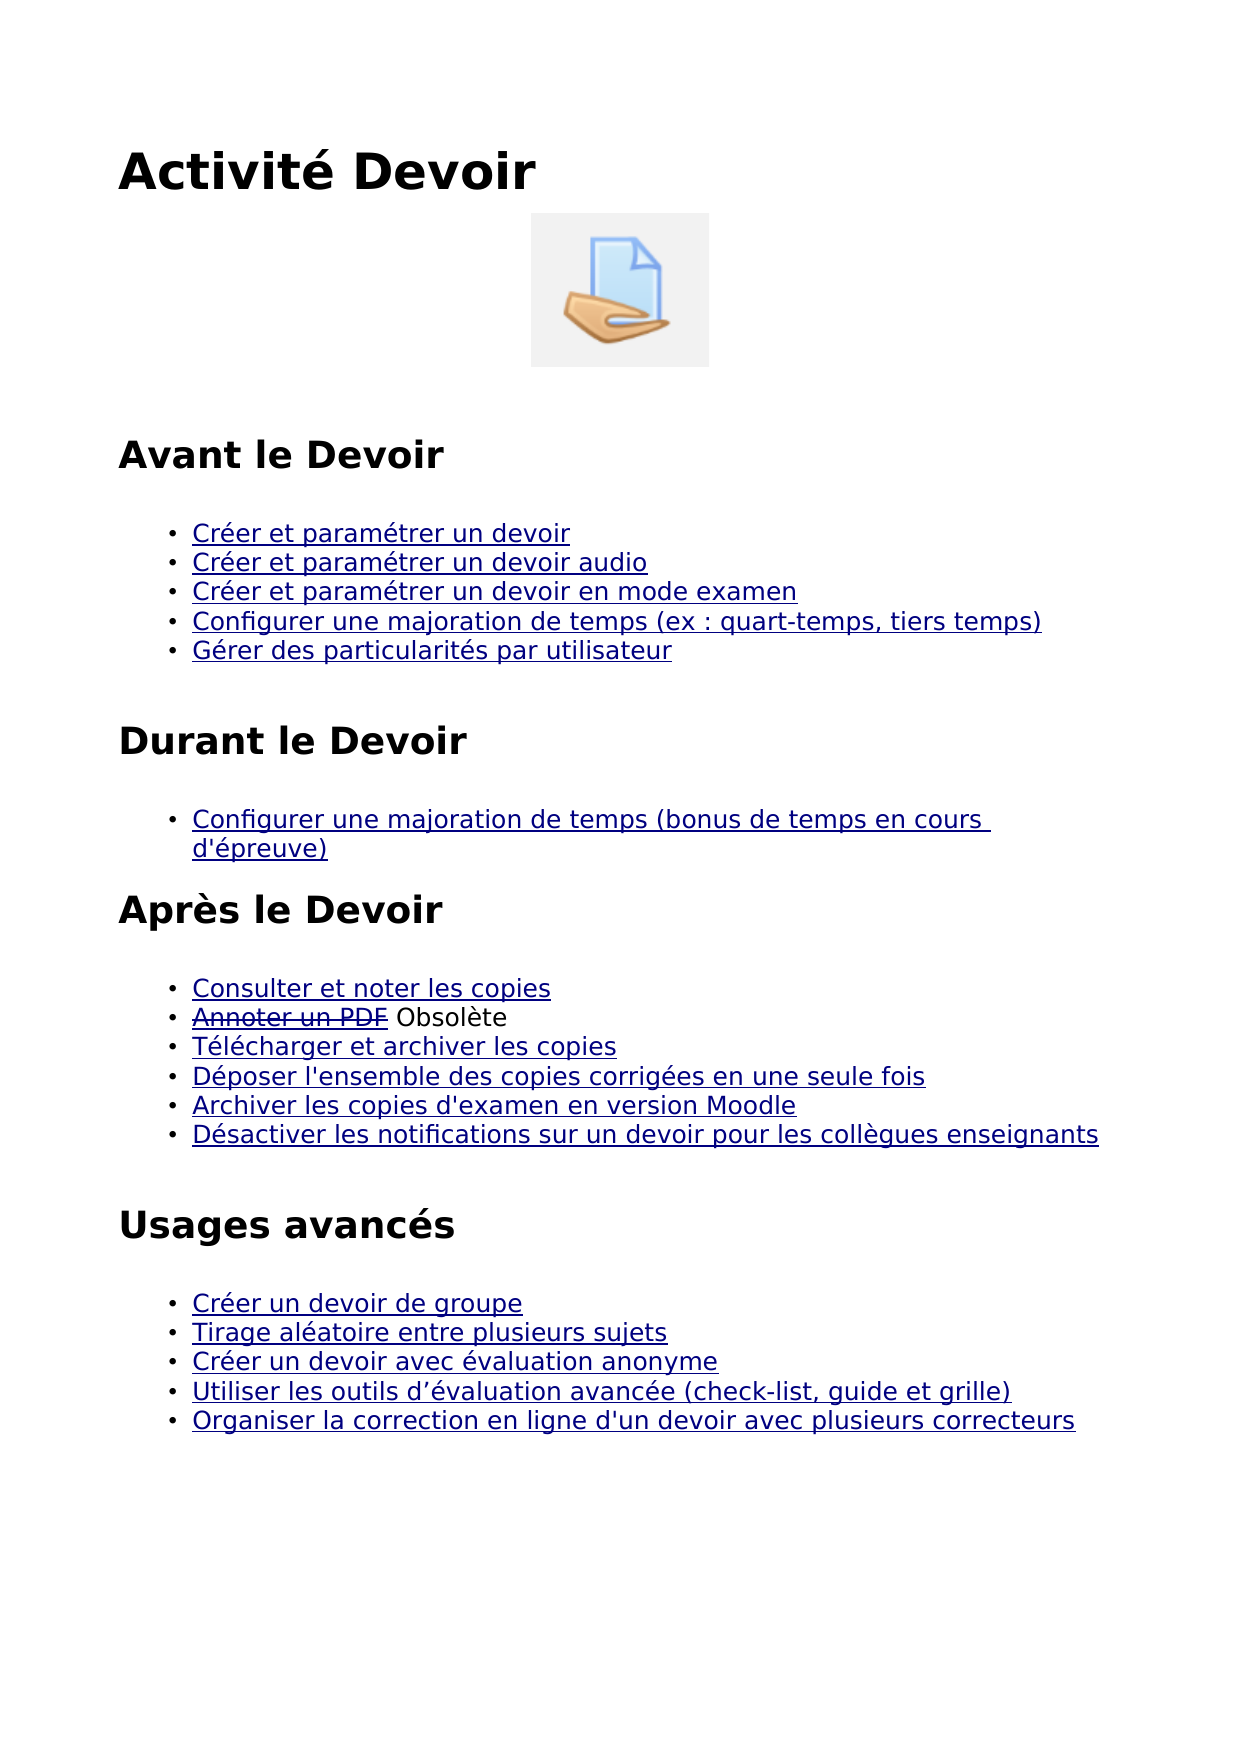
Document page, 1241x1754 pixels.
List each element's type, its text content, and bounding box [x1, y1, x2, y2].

list Configurer une majoration de temps (bonus de temps en cours d'épreuve) [177, 805, 1122, 863]
list Créer et paramétrer un devoir audio [177, 548, 1122, 578]
list Configurer une majoration de temps (ex : quart-temps, tiers temps) [177, 607, 1122, 636]
list Organiser la correction en ligne d'un devoir avec plusieurs correcteurs [177, 1406, 1122, 1435]
list Archiver les copies d'examen en version Moodle [177, 1091, 1122, 1120]
picture [531, 213, 710, 367]
subtitle Avant le Devoir [118, 434, 1122, 477]
list Créer un devoir avec évaluation anonyme [177, 1348, 1122, 1377]
list Gérer des particularités par utilisateur [177, 636, 1122, 665]
list Créer et paramétrer un devoir en mode examen [177, 578, 1122, 607]
subtitle Après le Devoir [118, 888, 1122, 932]
list Déposer l'ensemble des copies corrigées en une seule fois [177, 1062, 1122, 1091]
list Consulter et noter les copies [177, 974, 1122, 1003]
list Créer et paramétrer un devoir [177, 519, 1122, 548]
list Tirage aléatoire entre plusieurs sujets [177, 1318, 1122, 1348]
list Désactiver les notifications sur un devoir pour les collègues enseignants [177, 1120, 1122, 1149]
subtitle Durant le Devoir [118, 719, 1122, 763]
list Télécharger et archiver les copies [177, 1032, 1122, 1062]
list Utiliser les outils d’évaluation avancée (check-list, guide et grille) [177, 1377, 1122, 1406]
list Créer un devoir de groupe [177, 1289, 1122, 1318]
subtitle Activité Devoir [118, 143, 1122, 201]
list Annoter un PDF Obsolète [177, 1003, 1122, 1032]
subtitle Usages avancés [118, 1204, 1122, 1247]
